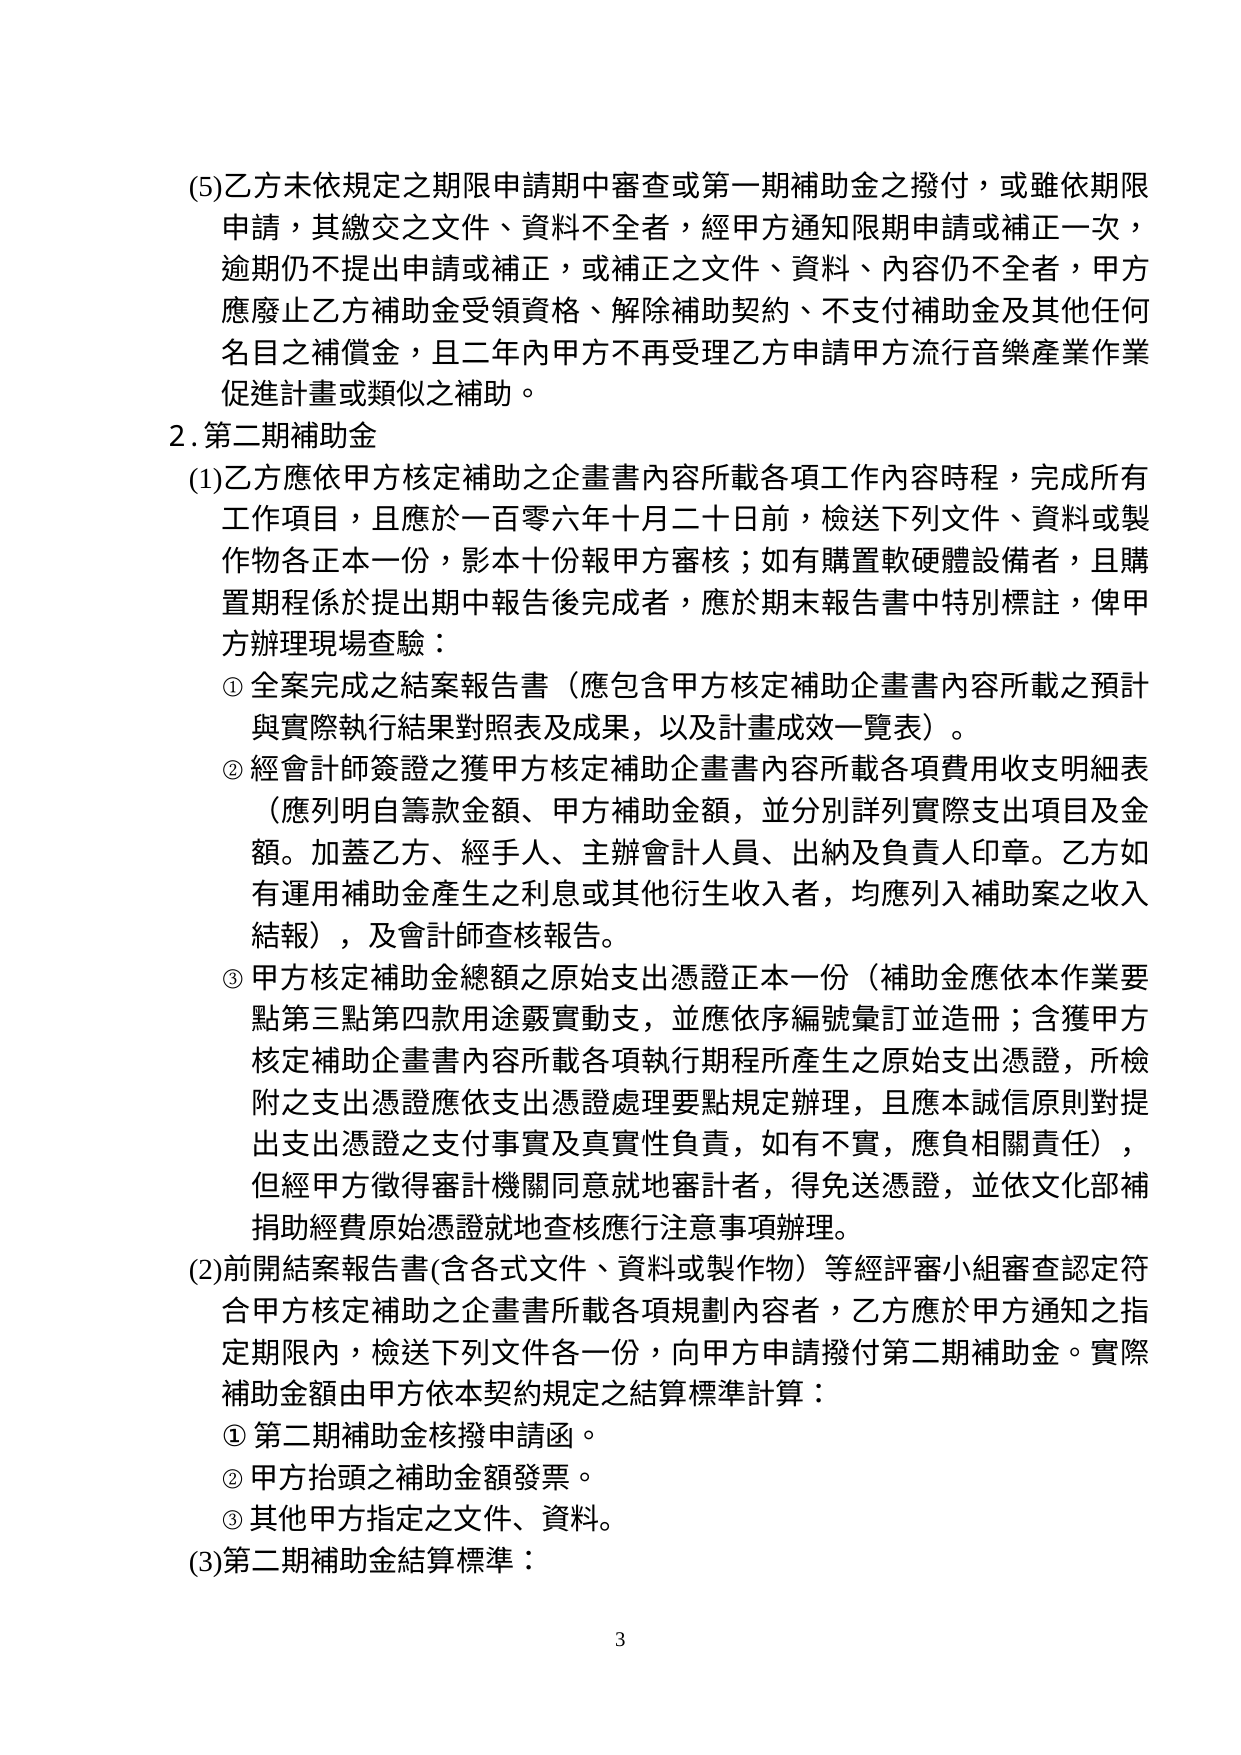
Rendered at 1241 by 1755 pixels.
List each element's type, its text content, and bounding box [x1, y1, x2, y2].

text ③其他甲方指定之文件、資料。 [185, 1496, 1152, 1538]
text (3)第二期補助金結算標準： [188, 1538, 1152, 1580]
text 2.第二期補助金 [139, 413, 1152, 455]
text ①全案完成之結案報告書（應包含甲方核定補助企畫書內容所載之預計與實際執行結果對照表及成果，以及計畫成效一覽表）。 [222, 663, 1152, 746]
text ②經會計師簽證之獲甲方核定補助企畫書內容所載各項費用收支明細表（應列明自籌款金額、甲方補助金額，並分別詳列實際支出項目及金額。加蓋乙方、經手人、主辦會計人員、出納及負責人印章。乙方如有運用補助金產生之利息或其他衍生收入者，均應列入補助案之收入結報），及會計師查核報告。 [222, 746, 1152, 955]
text ③甲方核定補助金總額之原始支出憑證正本一份（補助金應依本作業要點第三點第四款用途覈實動支，並應依序編號彙訂並造冊；含獲甲方核定補助企畫書內容所載各項執行期程所產生之原始支出憑證，所檢附之支出憑證應依支出憑證處理要點規定辦理，且應本誠信原則對提出支出憑證之支付事實及真實性負責，如有不實，應負相關責任），但經甲方徵得審計機關同意就地審計者，得免送憑證，並依文化部補捐助經費原始憑證就地查核應行注意事項辦理。 [222, 955, 1152, 1246]
text ②甲方抬頭之補助金額發票。 [185, 1455, 1152, 1496]
text (1)乙方應依甲方核定補助之企畫書內容所載各項工作內容時程，完成所有工作項目，且應於一百零六年十月二十日前，檢送下列文件、資料或製作物各正本一份，影本十份報甲方審核；如有購置軟硬體設備者，且購置期程係於提出期中報告後完成者，應於期末報告書中特別標註，俾甲方辦理現場查驗： [188, 455, 1152, 663]
text (5)乙方未依規定之期限申請期中審查或第一期補助金之撥付，或雖依期限申請，其繳交之文件、資料不全者，經甲方通知限期申請或補正一次，逾期仍不提出申請或補正，或補正之文件、資料、內容仍不全者，甲方應廢止乙方補助金受領資格、解除補助契約、不支付補助金及其他任何名目之補償金，且二年內甲方不再受理乙方申請甲方流行音樂產業作業促進計畫或類似之補助。 [188, 163, 1152, 413]
text (2)前開結案報告書(含各式文件、資料或製作物）等經評審小組審查認定符合甲方核定補助之企畫書所載各項規劃內容者，乙方應於甲方通知之指定期限內，檢送下列文件各一份，向甲方申請撥付第二期補助金。實際補助金額由甲方依本契約規定之結算標準計算： [188, 1246, 1152, 1413]
text ①第二期補助金核撥申請函。 [185, 1413, 1152, 1455]
